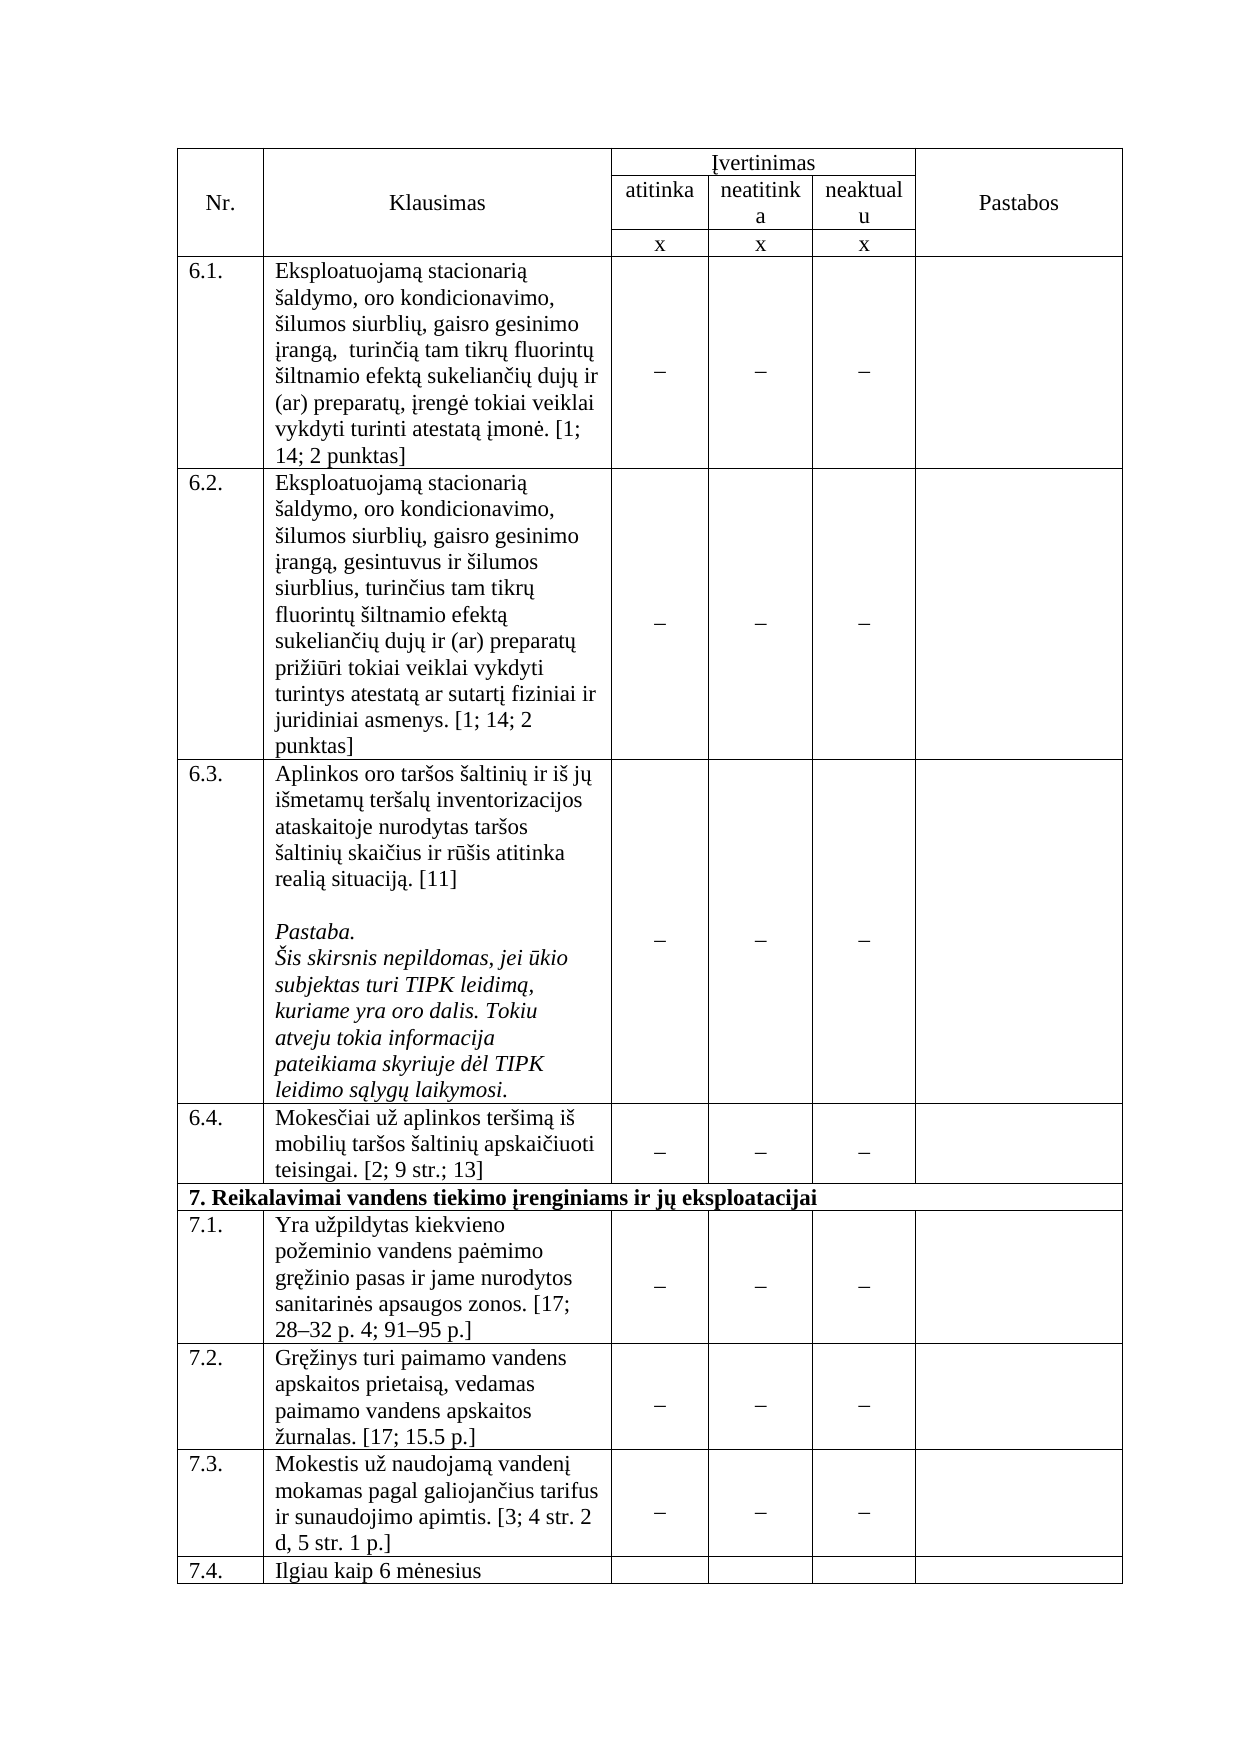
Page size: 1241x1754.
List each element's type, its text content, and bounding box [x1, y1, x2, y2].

table_cell _ [813, 257, 915, 468]
table_header Nr. [178, 149, 263, 256]
table_cell _ [709, 469, 812, 759]
table_cell [916, 1211, 1122, 1343]
table_cell [916, 1104, 1122, 1183]
table_header Klausimas [264, 149, 611, 256]
table_cell Eksploatuojamą stacionarią šaldymo, oro kondicionavimo, šilumos siurblių, gaisro gesinimo įrangą, gesintuvus ir šilumos siurblius, turinčius tam tikrų fluorintų šiltnamio efektą sukeliančių dujų ir (ar) preparatų prižiūri tokiai veiklai vykdyti turintys atestatą ar sutartį fiziniai ir juridiniai asmenys. [1; 14; 2 punktas] [264, 469, 611, 759]
table_cell _ [709, 1211, 812, 1343]
table_cell [813, 1557, 915, 1583]
table_cell [916, 1344, 1122, 1449]
table_cell 6.2. [178, 469, 263, 759]
table_cell Ilgiau kaip 6 mėnesius [264, 1557, 611, 1583]
table_cell neatitinka [709, 176, 812, 229]
table_cell _ [709, 1344, 812, 1449]
table_cell 6.3. [178, 760, 263, 1103]
table_cell _ [813, 1211, 915, 1343]
table_cell _ [709, 257, 812, 468]
table_cell 7.2. [178, 1344, 263, 1449]
table_cell _ [612, 469, 708, 759]
table_cell [916, 469, 1122, 759]
table_cell _ [612, 257, 708, 468]
table_cell Aplinkos oro taršos šaltinių ir iš jų išmetamų teršalų inventorizacijos ataskaitoje nurodytas taršos šaltinių skaičius ir rūšis atitinka realią situaciją. [11] Pastaba. Šis skirsnis nepildomas, jei ūkio subjektas turi TIPK leidimą, kuriame yra oro dalis. Tokiu atveju tokia informacija pateikiama skyriuje dėl TIPK leidimo sąlygų laikymosi. [264, 760, 611, 1103]
table_cell 7.3. [178, 1450, 263, 1556]
table_cell 7. Reikalavimai vandens tiekimo įrenginiams ir jų eksploatacijai [178, 1184, 1122, 1210]
table_cell [916, 1450, 1122, 1556]
table_cell _ [813, 469, 915, 759]
table_cell 6.1. [178, 257, 263, 468]
table_cell x [612, 230, 708, 256]
table_header Įvertinimas [612, 149, 915, 175]
table_cell _ [813, 760, 915, 1103]
table_cell _ [612, 1104, 708, 1183]
table_cell 6.4. [178, 1104, 263, 1183]
table_cell _ [612, 1450, 708, 1556]
table_cell _ [709, 760, 812, 1103]
table_cell [916, 1557, 1122, 1583]
table_cell atitinka [612, 176, 708, 229]
table_cell _ [709, 1104, 812, 1183]
table_cell Eksploatuojamą stacionarią šaldymo, oro kondicionavimo, šilumos siurblių, gaisro gesinimo įrangą, turinčią tam tikrų fluorintų šiltnamio efektą sukeliančių dujų ir (ar) preparatų, įrengė tokiai veiklai vykdyti turinti atestatą įmonė. [1; 14; 2 punktas] [264, 257, 611, 468]
table_cell _ [813, 1104, 915, 1183]
table_cell _ [612, 1211, 708, 1343]
table_cell _ [612, 1344, 708, 1449]
table_cell Gręžinys turi paimamo vandens apskaitos prietaisą, vedamas paimamo vandens apskaitos žurnalas. [17; 15.5 p.] [264, 1344, 611, 1449]
table_cell x [709, 230, 812, 256]
table_cell Mokestis už naudojamą vandenį mokamas pagal galiojančius tarifus ir sunaudojimo apimtis. [3; 4 str. 2 d, 5 str. 1 p.] [264, 1450, 611, 1556]
table_cell [709, 1557, 812, 1583]
table_cell [916, 760, 1122, 1103]
table_cell _ [709, 1450, 812, 1556]
table_cell _ [813, 1450, 915, 1556]
table_cell x [813, 230, 915, 256]
table_cell [612, 1557, 708, 1583]
table_header Pastabos [916, 149, 1122, 256]
table_cell _ [813, 1344, 915, 1449]
table_cell Yra užpildytas kiekvieno požeminio vandens paėmimo gręžinio pasas ir jame nurodytos sanitarinės apsaugos zonos. [17; 28–32 p. 4; 91–95 p.] [264, 1211, 611, 1343]
table_cell 7.4. [178, 1557, 263, 1583]
table_cell [916, 257, 1122, 468]
table_cell 7.1. [178, 1211, 263, 1343]
table_cell Mokesčiai už aplinkos teršimą iš mobilių taršos šaltinių apskaičiuoti teisingai. [2; 9 str.; 13] [264, 1104, 611, 1183]
table_cell _ [612, 760, 708, 1103]
table_cell neaktualu [813, 176, 915, 229]
